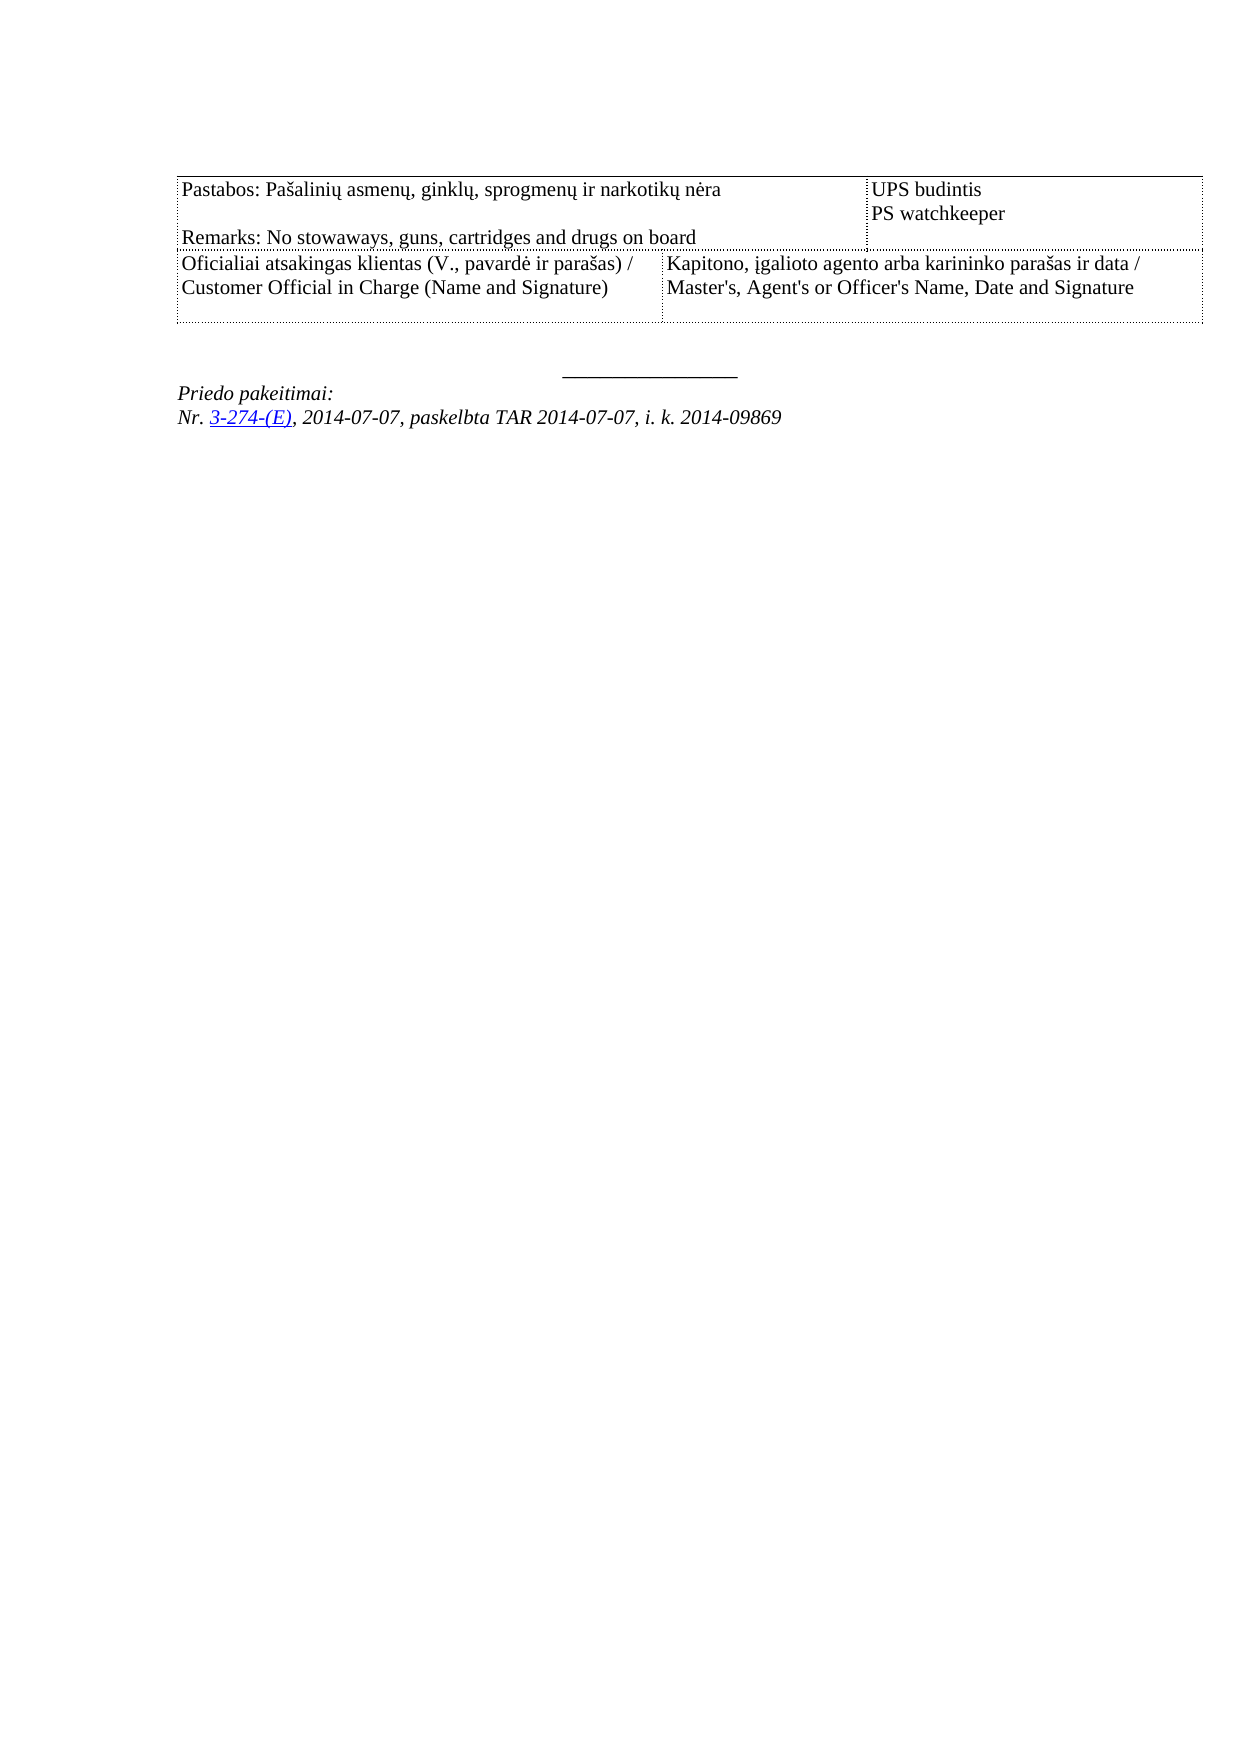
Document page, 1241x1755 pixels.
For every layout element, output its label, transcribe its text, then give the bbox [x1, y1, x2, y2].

text ______________ [177, 352, 1122, 381]
text Nr. 3-274-(E), 2014-07-07, paskelbta TAR 2014-07-07, i. k. 2014-09869 [177, 405, 1122, 429]
table_cell Oficialiai atsakingas klientas (V., pavardė ir parašas) / Customer Official in Charge (Name and Signature) [177, 249, 662, 322]
table_cell UPS budintis PS watchkeeper [867, 177, 1202, 249]
table_cell Pastabos: Pašalinių asmenų, ginklų, sprogmenų ir narkotikų nėra Remarks: No stowaways, guns, cartridges and drugs on board [177, 177, 867, 249]
text Priedo pakeitimai: [177, 381, 1122, 405]
table_cell Kapitono, įgalioto agento arba karininko parašas ir data / Master's, Agent's or Officer's Name, Date and Signature [662, 249, 1202, 322]
